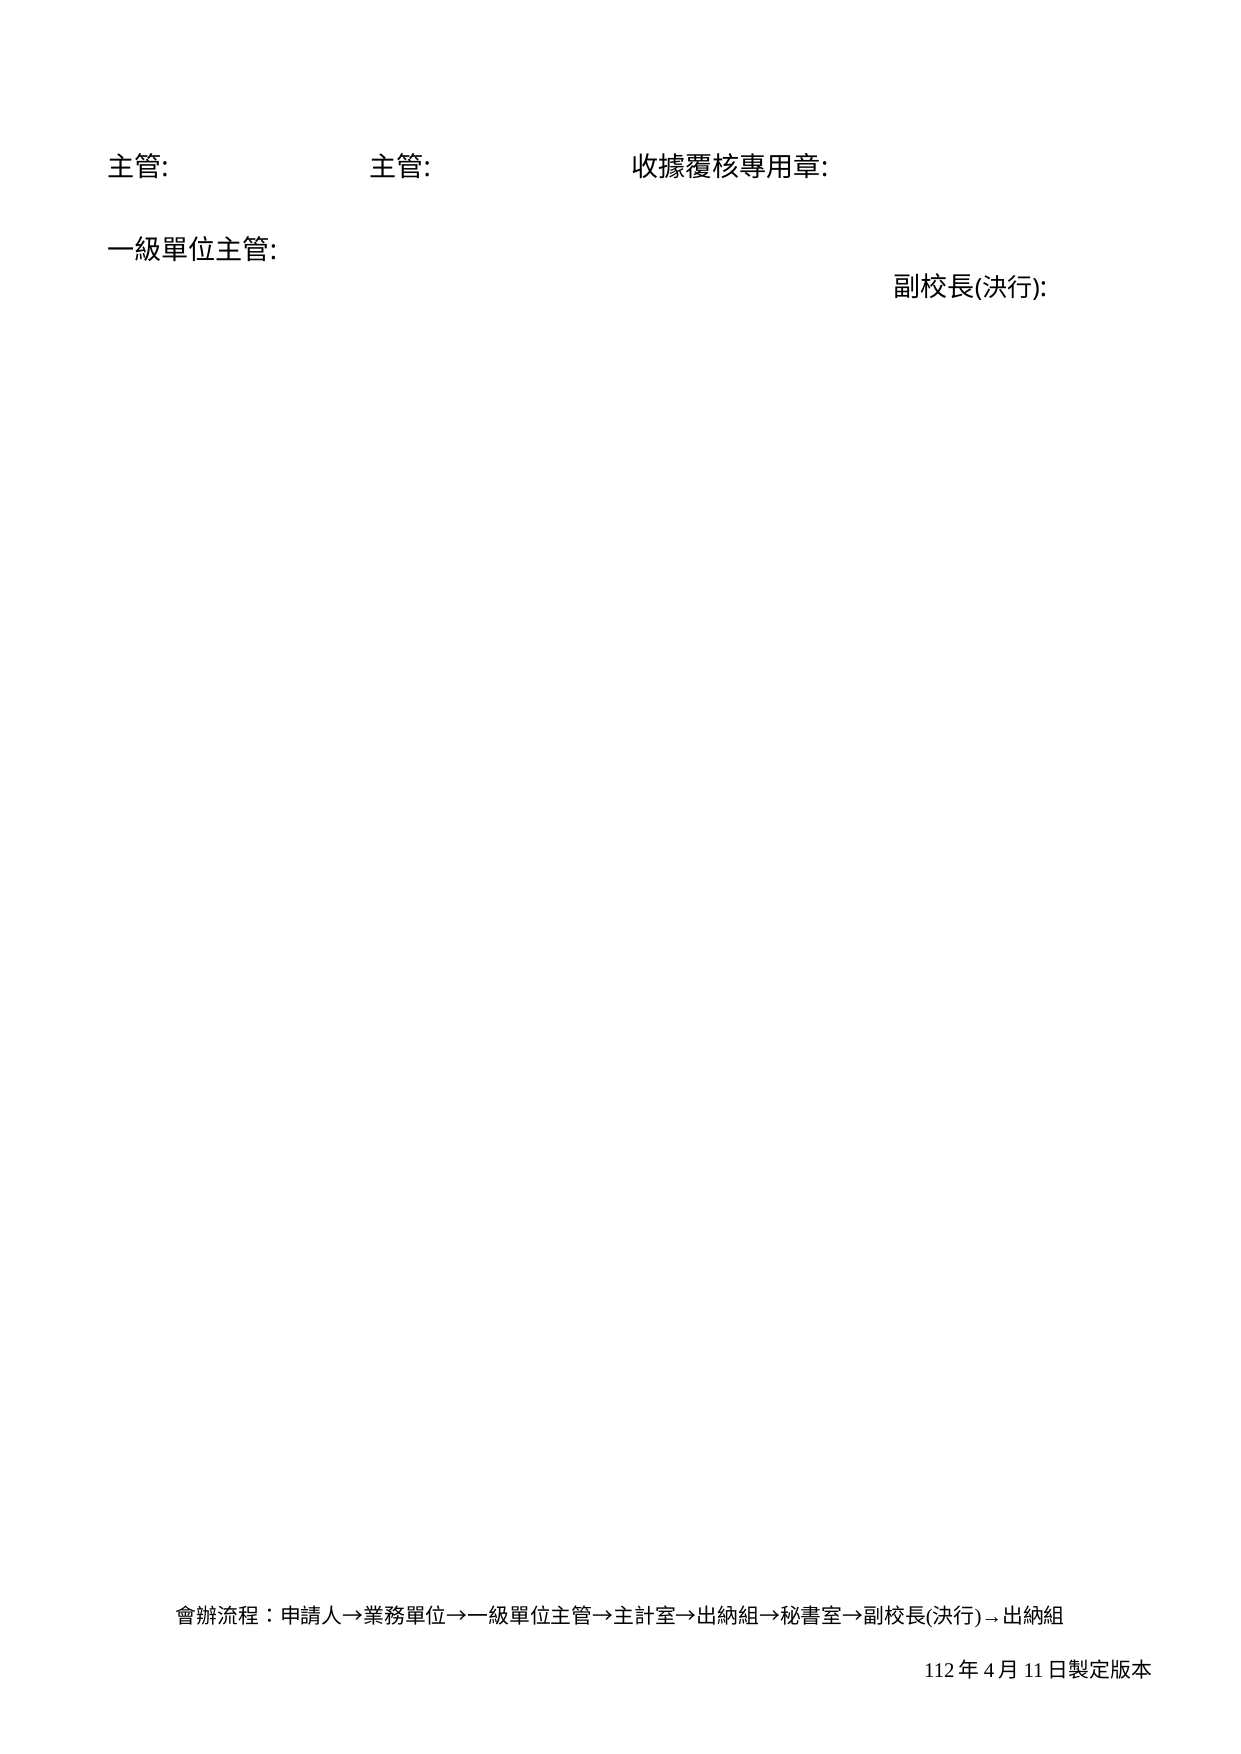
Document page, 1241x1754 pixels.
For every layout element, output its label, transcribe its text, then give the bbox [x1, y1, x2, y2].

table_cell 一級單位主管: [96, 210, 358, 322]
table_cell [620, 210, 882, 322]
table_cell [358, 210, 620, 322]
table_cell 收據覆核專用章: [620, 128, 882, 210]
table_cell 主管: [96, 128, 358, 210]
table_cell 副校長(決行): [882, 210, 1144, 322]
table_cell [882, 128, 1144, 210]
table_cell 主管: [358, 128, 620, 210]
